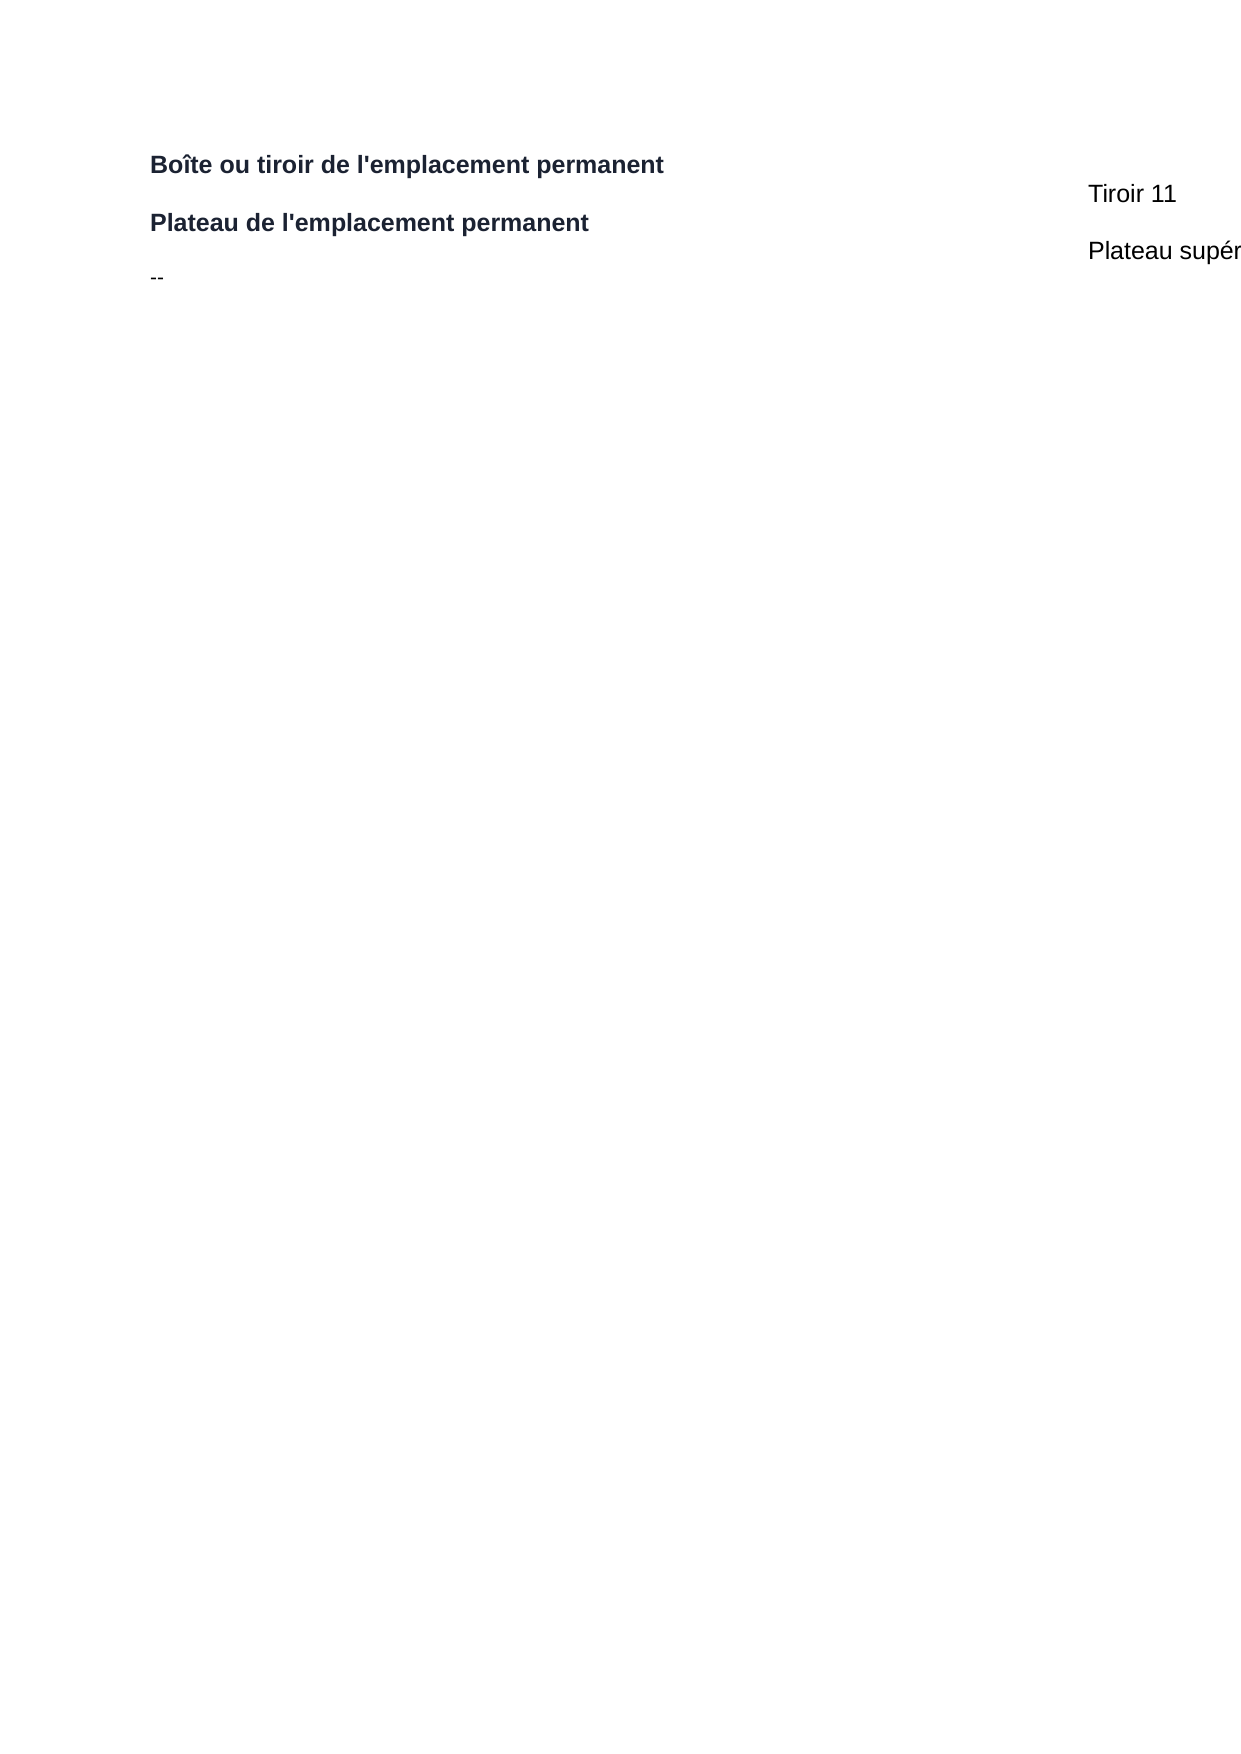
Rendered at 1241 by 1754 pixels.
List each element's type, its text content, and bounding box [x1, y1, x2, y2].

text Plateau de l'emplacement permanent [150, 207, 1090, 236]
text Boîte ou tiroir de l'emplacement permanent [150, 150, 1090, 179]
text Tiroir 11 [1088, 179, 1240, 207]
text Plateau supérieur [1088, 236, 1240, 265]
text -- [150, 265, 1090, 289]
